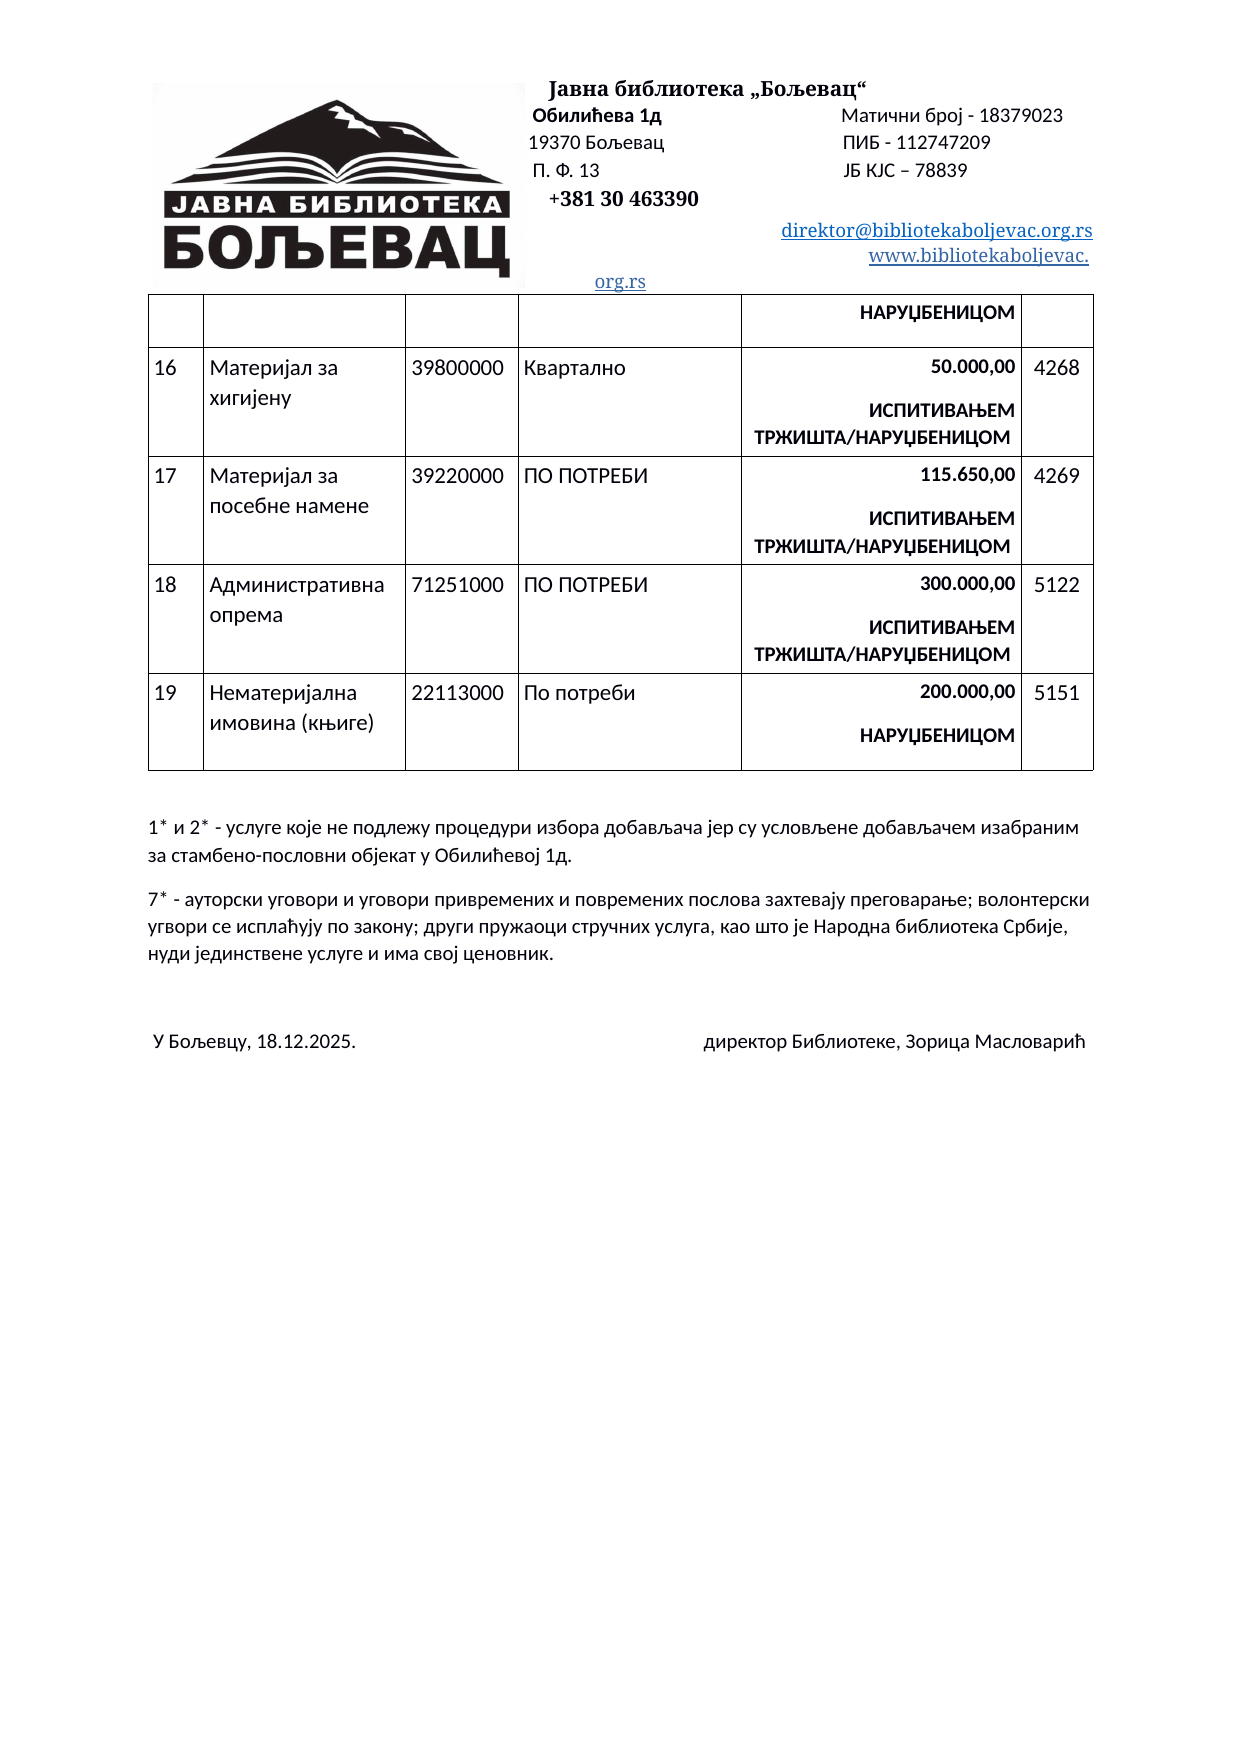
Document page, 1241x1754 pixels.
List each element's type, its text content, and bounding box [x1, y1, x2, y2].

table_cell Материјал за посебне намене [204, 457, 405, 564]
table_cell НАРУЏБЕНИЦОМ [742, 295, 1021, 347]
table_cell 39800000 [406, 348, 518, 456]
table_cell 22113000 [406, 674, 518, 770]
table_cell 4268 [1022, 348, 1093, 456]
table_cell [406, 295, 518, 347]
table_cell 18 [149, 565, 203, 672]
table_cell 115.650,00 ИСПИТИВАЊЕМ ТРЖИШТА/НАРУЏБЕНИЦОМ [742, 457, 1021, 564]
picture [152, 83, 525, 288]
table_cell [1022, 295, 1093, 347]
table_cell По потреби [519, 674, 741, 770]
table_cell Квартално [519, 348, 741, 456]
table_cell 50.000,00 ИСПИТИВАЊЕМ ТРЖИШТА/НАРУЏБЕНИЦОМ [742, 348, 1021, 456]
table_cell 19 [149, 674, 203, 770]
table_cell ПО ПОТРЕБИ [519, 565, 741, 672]
table_cell 200.000,00 НАРУЏБЕНИЦОМ [742, 674, 1021, 770]
table_cell 16 [149, 348, 203, 456]
table_cell 71251000 [406, 565, 518, 672]
text 1* и 2* - услуге које не подлежу процедури избора добављача јер су условљене добављачем изабраним за стамбено-пословни објекат у Обилићевој 1д. [148, 814, 1093, 867]
table_cell ПО ПОТРЕБИ [519, 457, 741, 564]
table_cell 17 [149, 457, 203, 564]
table_cell Материјал за хигијену [204, 348, 405, 456]
table_cell [204, 295, 405, 347]
text У Бољевцу, 18.12.2025. директор Библиотеке, Зорица Масловарић [148, 1029, 1093, 1054]
table_cell Административна опрема [204, 565, 405, 672]
table_cell 5151 [1022, 674, 1093, 770]
text 7* - ауторски уговори и уговори привремених и повремених послова захтевају преговарање; волонтерски угвори се исплаћују по закону; други пружаоци стручних услуга, као што је Народна библиотека Србије, нуди јединствене услуге и има свој ценовник. [148, 886, 1093, 966]
table_cell [519, 295, 741, 347]
table_cell Нематеријална имовина (књиге) [204, 674, 405, 770]
table_cell 5122 [1022, 565, 1093, 672]
table_cell 4269 [1022, 457, 1093, 564]
table_cell [149, 295, 203, 347]
table_cell 39220000 [406, 457, 518, 564]
table_cell 300.000,00 ИСПИТИВАЊЕМ ТРЖИШТА/НАРУЏБЕНИЦОМ [742, 565, 1021, 672]
